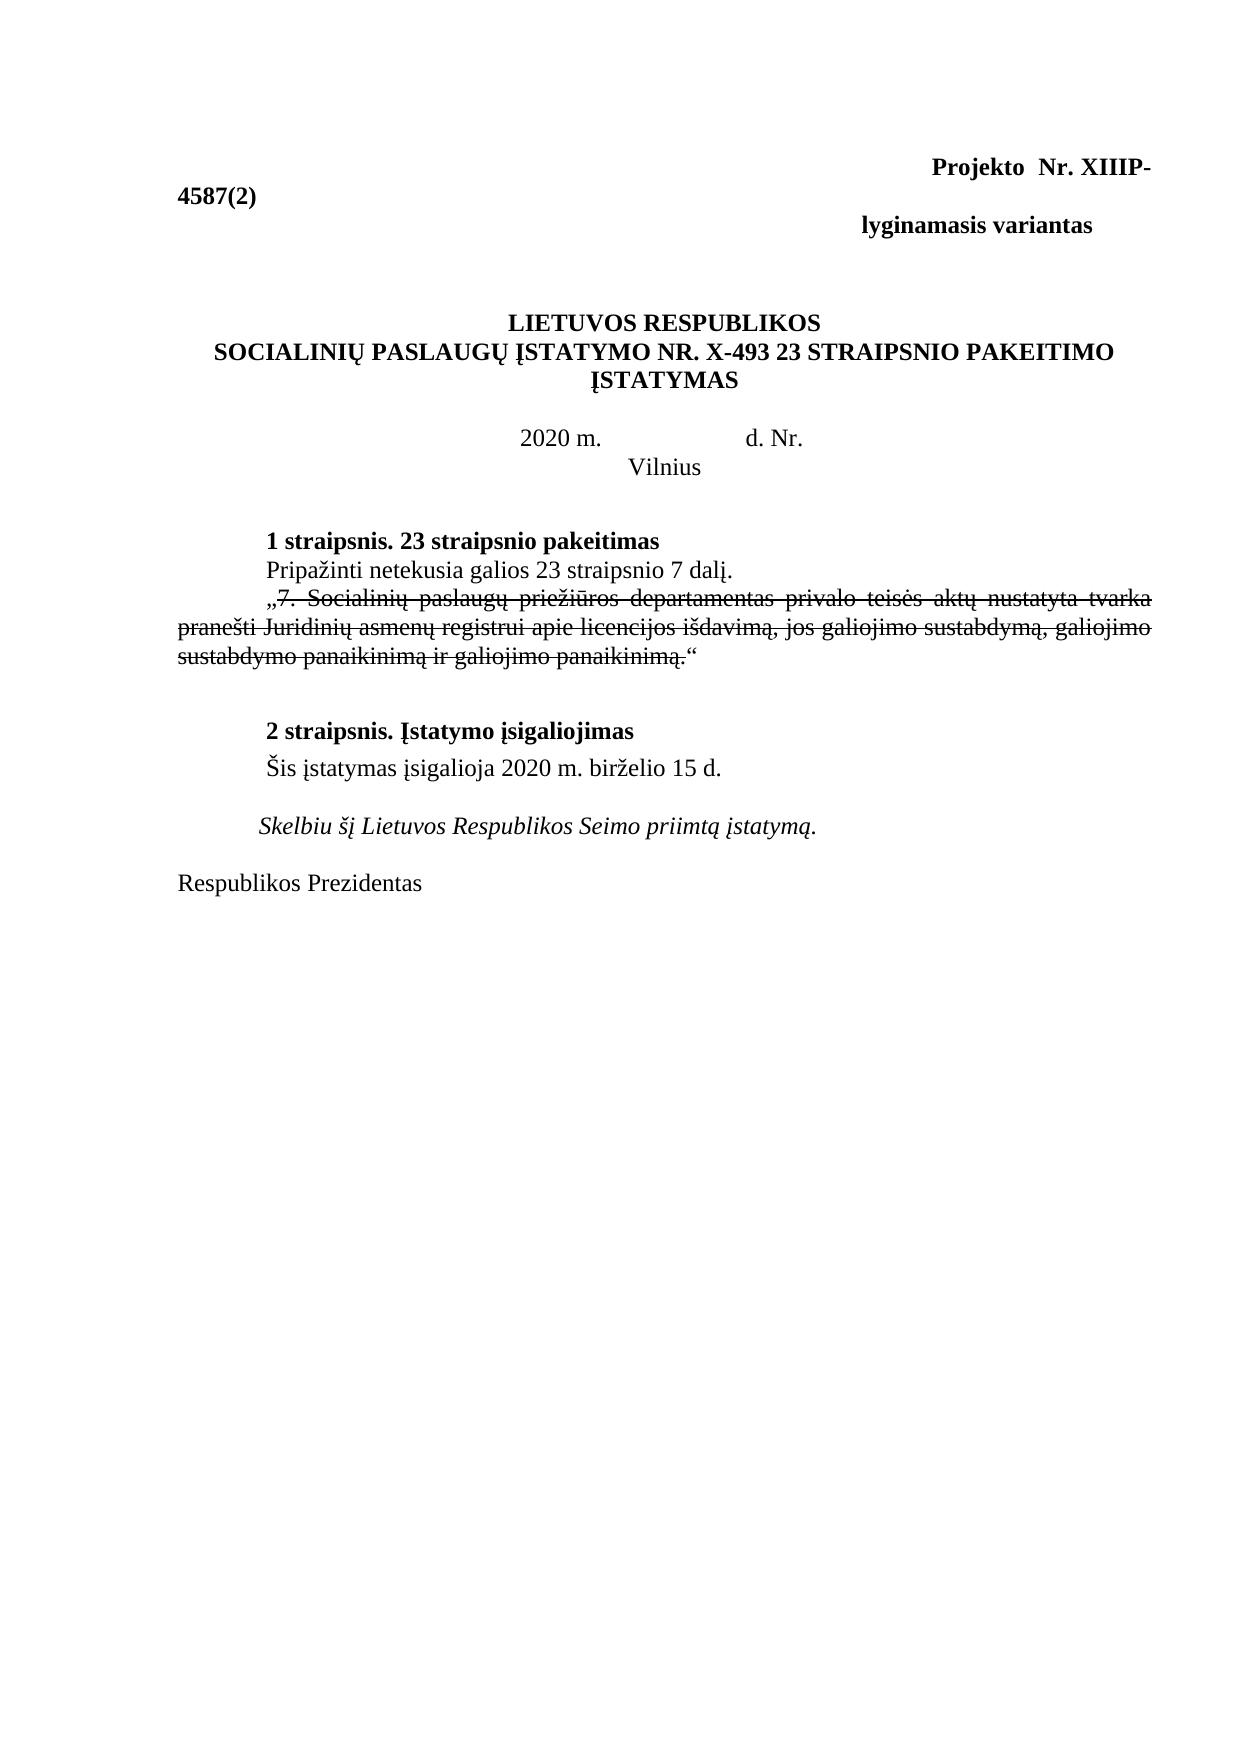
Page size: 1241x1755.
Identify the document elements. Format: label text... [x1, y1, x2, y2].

text „7. Socialinių paslaugų priežiūros departamentas privalo teisės aktų nustatyta tvarka pranešti Juridinių asmenų registrui apie licencijos išdavimą, jos galiojimo sustabdymą, galiojimo sustabdymo panaikinimą ir galiojimo panaikinimą.“ [177, 629, 1152, 670]
text Pripažinti netekusia galios 23 straipsnio 7 dalį. [177, 555, 1152, 583]
text Šis įstatymas įsigalioja 2020 m. birželio 15 d. [177, 745, 1152, 782]
text „7. Socialinių paslaugų priežiūros departamentas privalo teisės aktų nustatyta tvarka pranešti Juridinių asmenų registrui apie licencijos išdavimą, jos galiojimo sustabdymą, galiojimo sustabdymo panaikinimą ir galiojimo panaikinimą.“ [177, 583, 1152, 628]
text 2 straipsnis. Įstatymo įsigaliojimas [177, 707, 1152, 745]
text 1 straipsnis. 23 straipsnio pakeitimas [177, 526, 1152, 555]
text Vilnius [177, 452, 1152, 480]
text SOCIALINIŲ PASLAUGŲ ĮSTATYMO NR. X-493 23 STRAIPSNIO PAKEITIMO [177, 337, 1152, 365]
text 2020 m. d. Nr. [177, 423, 1152, 452]
text Respublikos Prezidentas [177, 868, 1152, 897]
text lyginamasis variantas [177, 210, 1152, 238]
text Projekto Nr. XIIIP-4587(2) [177, 152, 1152, 210]
text ĮSTATYMAS [177, 365, 1152, 394]
text LIETUVOS RESPUBLIKOS [177, 308, 1152, 337]
text Skelbiu šį Lietuvos Respublikos Seimo priimtą įstatymą. [177, 811, 1152, 840]
